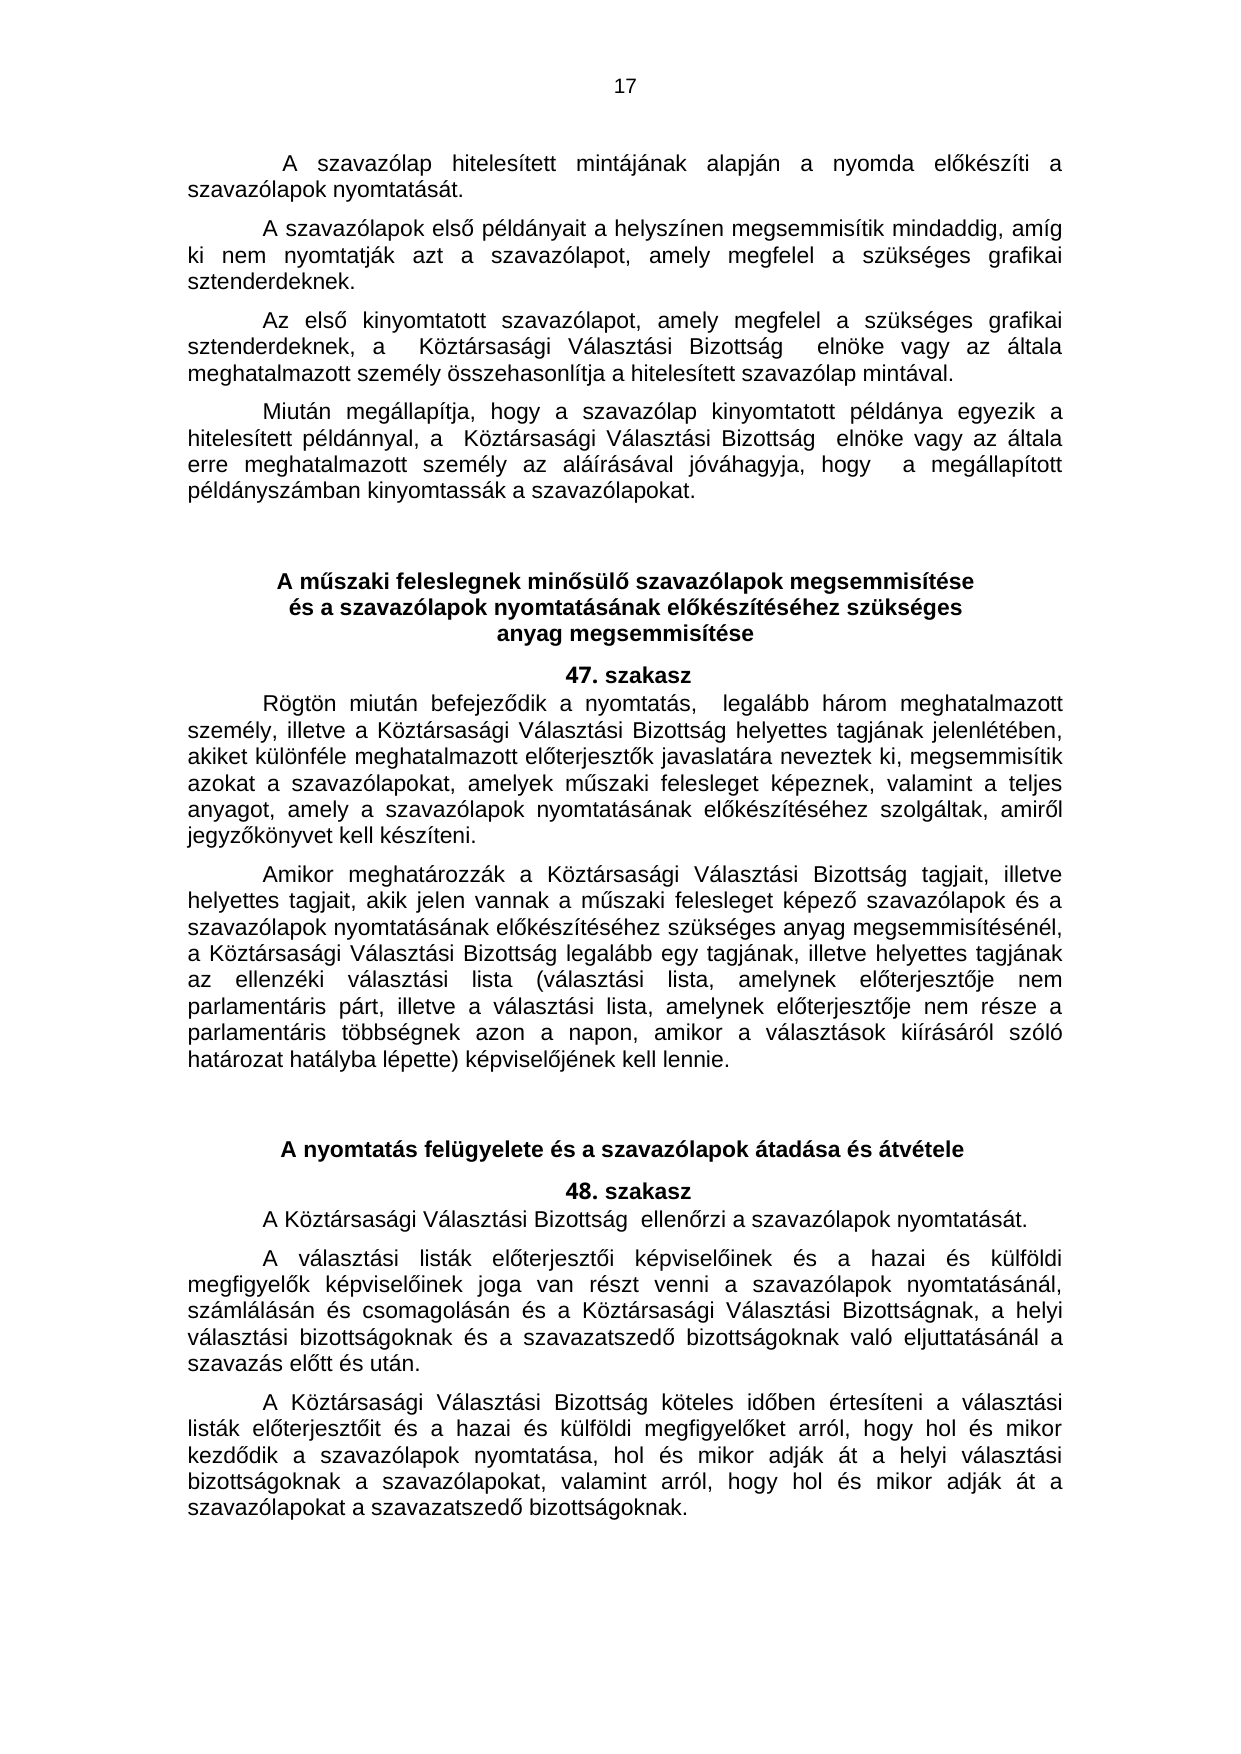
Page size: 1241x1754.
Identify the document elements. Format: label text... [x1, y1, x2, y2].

text Rögtön miután befejeződik a nyomtatás, legalább három meghatalmazott személy, illetve a Köztársasági Választási Bizottság helyettes tagjának jelenlétében, akiket különféle meghatalmazott előterjesztők javaslatára neveztek ki, megsemmisítik azokat a szavazólapokat, amelyek műszaki felesleget képeznek, valamint a teljes anyagot, amely a szavazólapok nyomtatásának előkészítéséhez szolgáltak, amiről jegyzőkönyvet kell készíteni. [187, 690, 1063, 848]
text Amikor meghatározzák a Köztársasági Választási Bizottság tagjait, illetve helyettes tagjait, akik jelen vannak a műszaki felesleget képező szavazólapok és a szavazólapok nyomtatásának előkészítéséhez szükséges anyag megsemmisítésénél, a Köztársasági Választási Bizottság legalább egy tagjának, illetve helyettes tagjának az ellenzéki választási lista (választási lista, amelynek előterjesztője nem parlamentáris párt, illetve a választási lista, amelynek előterjesztője nem része a parlamentáris többségnek azon a napon, amikor a választások kiírásáról szóló határozat hatályba lépette) képviselőjének kell lennie. [187, 861, 1063, 1072]
text A Köztársasági Választási Bizottság köteles időben értesíteni a választási listák előterjesztőit és a hazai és külföldi megfigyelőket arról, hogy hol és mikor kezdődik a szavazólapok nyomtatása, hol és mikor adják át a helyi választási bizottságoknak a szavazólapokat, valamint arról, hogy hol és mikor adják át a szavazólapokat a szavazatszedő bizottságoknak. [187, 1389, 1063, 1521]
text A választási listák előterjesztői képviselőinek és a hazai és külföldi megfigyelők képviselőinek joga van részt venni a szavazólapok nyomtatásánál, számlálásán és csomagolásán és a Köztársasági Választási Bizottságnak, a helyi választási bizottságoknak és a szavazatszedő bizottságoknak való eljuttatásánál a szavazás előtt és után. [187, 1245, 1063, 1376]
text A műszaki feleslegnek minősülő szavazólapok megsemmisítése és a szavazólapok nyomtatásának előkészítéséhez szükséges anyag megsemmisítése [262, 568, 988, 647]
text 48. szakasz [262, 1174, 988, 1206]
text A Köztársasági Választási Bizottság ellenőrzi a szavazólapok nyomtatását. [187, 1206, 1063, 1232]
text A szavazólapok első példányait a helyszínen megsemmisítik mindaddig, amíg ki nem nyomtatják azt a szavazólapot, amely megfelel a szükséges grafikai sztenderdeknek. [187, 215, 1063, 294]
text A szavazólap hitelesített mintájának alapján a nyomda előkészíti a szavazólapok nyomtatását. [187, 150, 1063, 203]
text 47. szakasz [262, 659, 988, 690]
text Az első kinyomtatott szavazólapot, amely megfelel a szükséges grafikai sztenderdeknek, a Köztársasági Választási Bizottság elnöke vagy az általa meghatalmazott személy összehasonlítja a hitelesített szavazólap mintával. [187, 307, 1063, 386]
text Miután megállapítja, hogy a szavazólap kinyomtatott példánya egyezik a hitelesített példánnyal, a Köztársasági Választási Bizottság elnöke vagy az általa erre meghatalmazott személy az aláírásával jóváhagyja, hogy a megállapított példányszámban kinyomtassák a szavazólapokat. [187, 398, 1063, 504]
text A nyomtatás felügyelete és a szavazólapok átadása és átvétele [262, 1136, 988, 1162]
